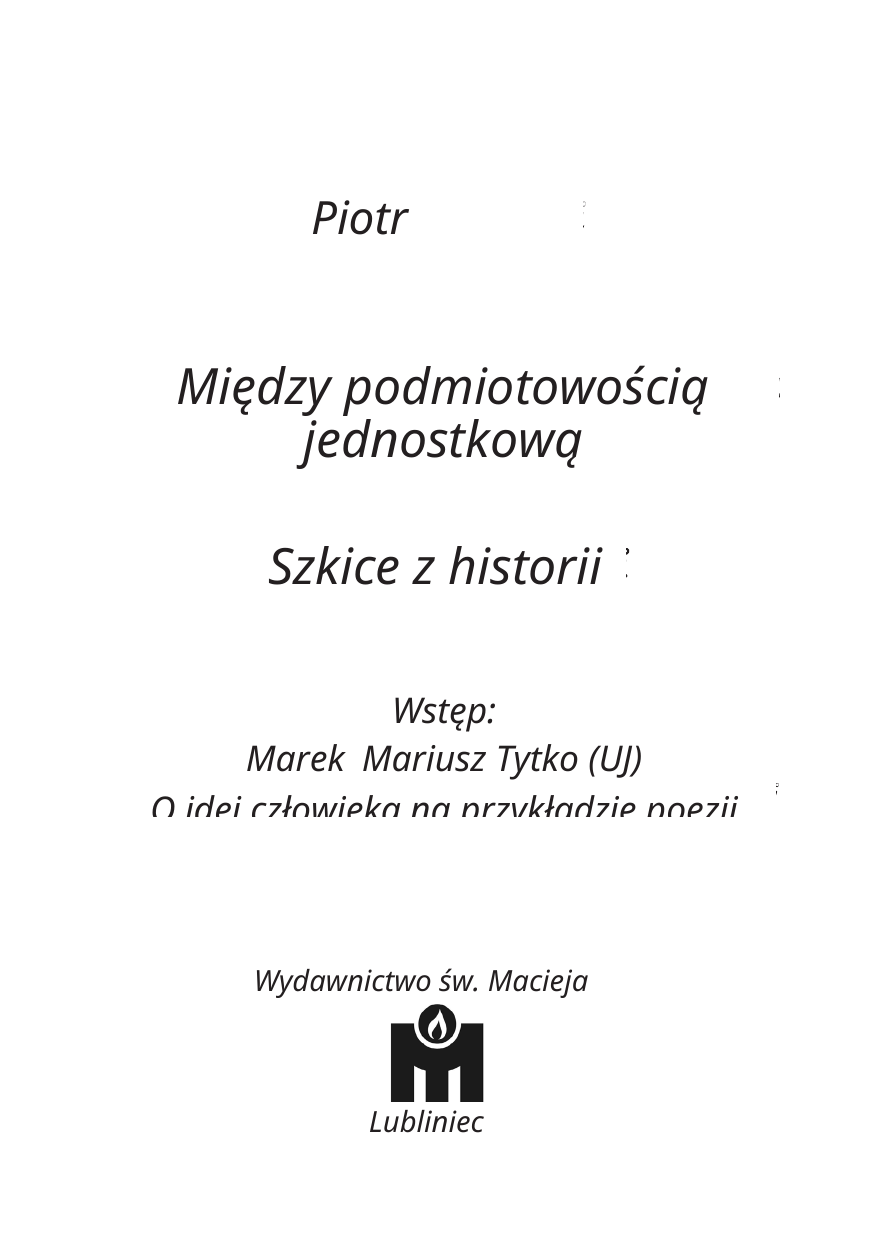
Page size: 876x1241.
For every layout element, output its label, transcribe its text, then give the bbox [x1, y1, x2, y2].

text a oddziaływaniem społecznym [113, 472, 779, 476]
text Wstęp: [116, 692, 776, 731]
text Między podmiotowością jednostkową [113, 362, 779, 469]
text Lubliniec 2019 [369, 1107, 525, 1140]
text Marek Mariusz Tytko (UJ) [116, 734, 776, 782]
text O idei człowieka na przykładzie poezji współczesnej [116, 784, 776, 817]
text Piotr Koprowski [311, 195, 583, 245]
text Szkice z historii idei [268, 542, 626, 596]
text Wydawnictwo św. Macieja Apostoła [254, 966, 640, 999]
